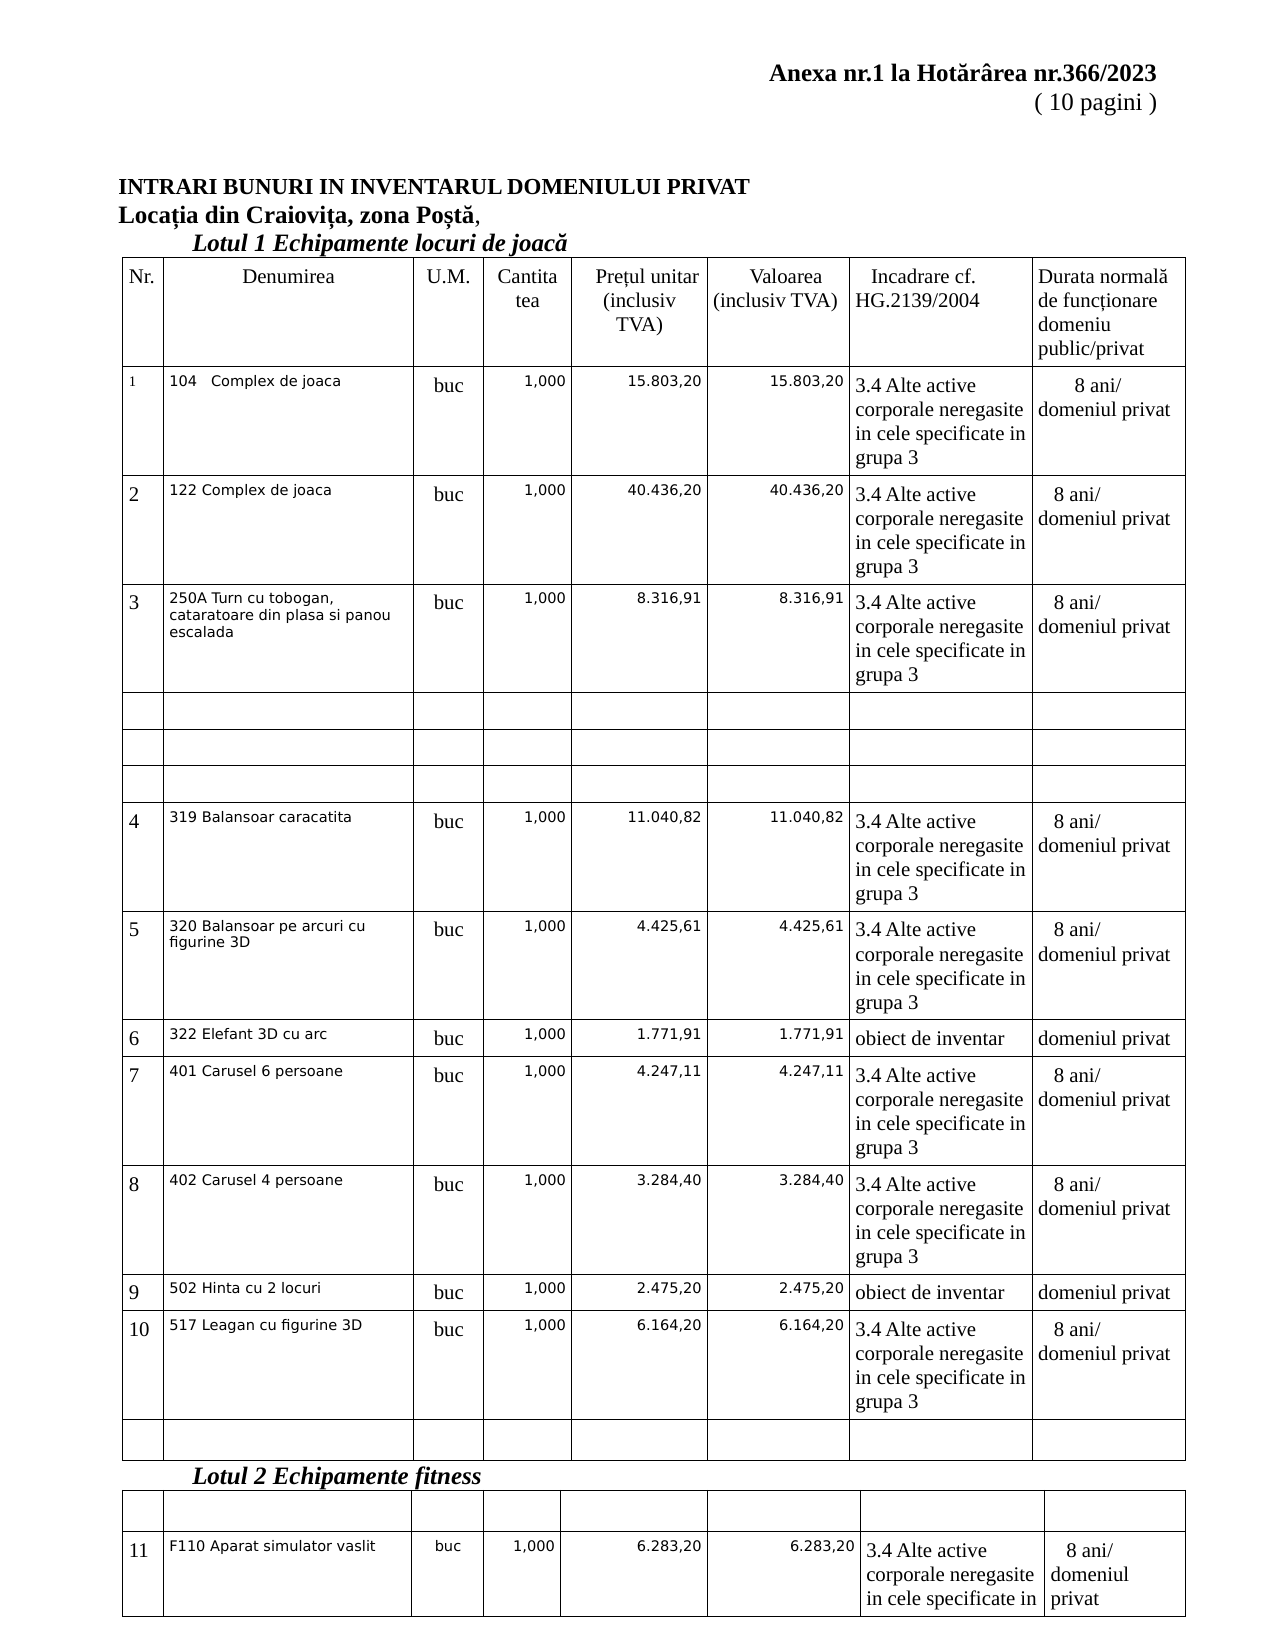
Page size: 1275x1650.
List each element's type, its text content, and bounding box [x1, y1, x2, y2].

table_header Durata normală de funcționare domeniu public/privat [1033, 258, 1185, 366]
table_cell 6.283,20 [561, 1532, 707, 1616]
table_cell buc [414, 367, 483, 475]
table_cell obiect de inventar [850, 1020, 1032, 1056]
table_header [412, 1491, 483, 1531]
table_header Valoarea (inclusiv TVA) [708, 258, 849, 366]
table_cell [850, 1420, 1032, 1460]
table_cell buc [412, 1532, 483, 1616]
table_cell 5 [123, 912, 163, 1019]
table_cell [850, 766, 1032, 802]
table_header [484, 1491, 560, 1531]
table_cell 9 [123, 1275, 163, 1310]
table_cell [484, 766, 571, 802]
table_cell 8 ani/ domeniul privat [1033, 1057, 1185, 1165]
table_cell 3.4 Alte active corporale neregasite in cele specificate in grupa 3 [850, 1311, 1032, 1419]
table_cell 6.283,20 [708, 1532, 860, 1616]
table_cell 4.247,11 [572, 1057, 707, 1165]
table_cell [1033, 693, 1185, 729]
table_cell 322 Elefant 3D cu arc [164, 1020, 413, 1056]
table_cell 104 Complex de joaca [164, 367, 413, 475]
table_cell 2.475,20 [708, 1275, 849, 1310]
table_cell 10 [123, 1311, 163, 1419]
table_cell [164, 766, 413, 802]
table_cell F110 Aparat simulator vaslit [164, 1532, 411, 1616]
table_header [1045, 1491, 1185, 1531]
table_cell [572, 730, 707, 765]
table_cell 40.436,20 [708, 476, 849, 583]
table_cell 4.425,61 [708, 912, 849, 1019]
table_cell 6 [123, 1020, 163, 1056]
table_cell [1033, 1420, 1185, 1460]
table_header [861, 1491, 1044, 1531]
table_cell 1,000 [484, 476, 571, 583]
table_cell 8 ani/ domeniul privat [1033, 803, 1185, 911]
text Lotul 1 Echipamente locuri de joacă [118, 228, 1157, 257]
table_cell 3.284,40 [708, 1166, 849, 1273]
table_cell 3.4 Alte active corporale neregasite in cele specificate in grupa 3 [850, 803, 1032, 911]
table_cell [572, 766, 707, 802]
table_cell 2 [123, 476, 163, 583]
table_cell 3.4 Alte active corporale neregasite in cele specificate in grupa 3 [850, 367, 1032, 475]
table_cell 8 ani/ domeniul privat [1033, 367, 1185, 475]
table_cell 8 ani/ domeniul privat [1045, 1532, 1185, 1616]
table_cell 502 Hinta cu 2 locuri [164, 1275, 413, 1310]
table_cell [850, 730, 1032, 765]
table_cell [123, 693, 163, 729]
table_cell 11.040,82 [708, 803, 849, 911]
table_cell [484, 693, 571, 729]
table_cell 1.771,91 [708, 1020, 849, 1056]
table_cell obiect de inventar [850, 1275, 1032, 1310]
table_cell [850, 693, 1032, 729]
table_cell 8 ani/ domeniul privat [1033, 1311, 1185, 1419]
table_header Denumirea [164, 258, 413, 366]
table_cell 122 Complex de joaca [164, 476, 413, 583]
table_cell 3.284,40 [572, 1166, 707, 1273]
table_cell 320 Balansoar pe arcuri cu figurine 3D [164, 912, 413, 1019]
table_cell 6.164,20 [572, 1311, 707, 1419]
table_cell 8 ani/ domeniul privat [1033, 476, 1185, 583]
table_cell buc [414, 1057, 483, 1165]
table_cell [414, 693, 483, 729]
table_cell [572, 1420, 707, 1460]
table_cell 319 Balansoar caracatita [164, 803, 413, 911]
table_cell [414, 766, 483, 802]
table_cell 8 ani/ domeniul privat [1033, 585, 1185, 692]
table_cell 4.425,61 [572, 912, 707, 1019]
table_cell [164, 693, 413, 729]
table_cell 7 [123, 1057, 163, 1165]
table_cell 8.316,91 [708, 585, 849, 692]
table_header [164, 1491, 411, 1531]
table_cell 3.4 Alte active corporale neregasite in cele specificate in grupa 3 [850, 1057, 1032, 1165]
table_cell [708, 766, 849, 802]
table_cell 3.4 Alte active corporale neregasite in cele specificate in grupa 3 [850, 476, 1032, 583]
table_header Prețul unitar (inclusiv TVA) [572, 258, 707, 366]
table_cell [708, 1420, 849, 1460]
table_cell buc [414, 585, 483, 692]
table_cell 3.4 Alte active corporale neregasite in cele specificate in grupa 3 [850, 912, 1032, 1019]
table_cell [1033, 766, 1185, 802]
table_cell [123, 766, 163, 802]
table_cell domeniul privat [1033, 1020, 1185, 1056]
table_cell 1,000 [484, 1020, 571, 1056]
table_cell 1,000 [484, 1532, 560, 1616]
table_cell 517 Leagan cu figurine 3D [164, 1311, 413, 1419]
table_cell buc [414, 1020, 483, 1056]
text Locația din Craiovița, zona Poștă, [118, 200, 1157, 228]
table_cell buc [414, 1311, 483, 1419]
table_cell [708, 693, 849, 729]
table_cell 1,000 [484, 1057, 571, 1165]
table_cell 1,000 [484, 1166, 571, 1273]
table_cell 3.4 Alte active corporale neregasite in cele specificate in [861, 1532, 1044, 1616]
table_cell 1.771,91 [572, 1020, 707, 1056]
table_header [708, 1491, 860, 1531]
table_cell 8 [123, 1166, 163, 1273]
table_header U.M. [414, 258, 483, 366]
table_header [123, 1491, 163, 1531]
table_cell 4 [123, 803, 163, 911]
table_cell [414, 730, 483, 765]
table_cell 4.247,11 [708, 1057, 849, 1165]
table_cell 8.316,91 [572, 585, 707, 692]
table_cell 1,000 [484, 1275, 571, 1310]
table_cell buc [414, 476, 483, 583]
table_cell [572, 693, 707, 729]
table_cell 1,000 [484, 912, 571, 1019]
table_cell buc [414, 1166, 483, 1273]
table_cell [123, 1420, 163, 1460]
table_cell 401 Carusel 6 persoane [164, 1057, 413, 1165]
table_cell [164, 730, 413, 765]
table_cell [414, 1420, 483, 1460]
table_cell 402 Carusel 4 persoane [164, 1166, 413, 1273]
table_cell [708, 730, 849, 765]
table_cell 1,000 [484, 803, 571, 911]
table_header Cantita tea [484, 258, 571, 366]
table_cell buc [414, 803, 483, 911]
table_cell 11.040,82 [572, 803, 707, 911]
table_header [561, 1491, 707, 1531]
table_cell 250A Turn cu tobogan, cataratoare din plasa si panou escalada [164, 585, 413, 692]
table_cell buc [414, 1275, 483, 1310]
table_cell 3 [123, 585, 163, 692]
table_cell 40.436,20 [572, 476, 707, 583]
text INTRARI BUNURI IN INVENTARUL DOMENIULUI PRIVAT [118, 173, 1157, 200]
table_cell 1,000 [484, 1311, 571, 1419]
table_cell [123, 730, 163, 765]
table_cell 15.803,20 [572, 367, 707, 475]
table_cell 1,000 [484, 585, 571, 692]
table_cell 11 [123, 1532, 163, 1616]
table_cell 3.4 Alte active corporale neregasite in cele specificate in grupa 3 [850, 585, 1032, 692]
table_cell 3.4 Alte active corporale neregasite in cele specificate in grupa 3 [850, 1166, 1032, 1273]
text Lotul 2 Echipamente fitness [118, 1461, 1157, 1490]
table_cell [1033, 730, 1185, 765]
table_cell 8 ani/ domeniul privat [1033, 912, 1185, 1019]
table_cell buc [414, 912, 483, 1019]
table_cell 15.803,20 [708, 367, 849, 475]
table_cell [164, 1420, 413, 1460]
table_cell [484, 730, 571, 765]
table_cell domeniul privat [1033, 1275, 1185, 1310]
table_cell 6.164,20 [708, 1311, 849, 1419]
table_cell 8 ani/ domeniul privat [1033, 1166, 1185, 1273]
table_cell 1,000 [484, 367, 571, 475]
text ( 10 pagini ) [118, 87, 1157, 116]
table_header Nr. [123, 258, 163, 366]
table_header Incadrare cf. HG.2139/2004 [850, 258, 1032, 366]
table_cell [484, 1420, 571, 1460]
text Anexa nr.1 la Hotărârea nr.366/2023 [118, 58, 1157, 87]
table_cell 1 [123, 367, 163, 475]
table_cell 2.475,20 [572, 1275, 707, 1310]
